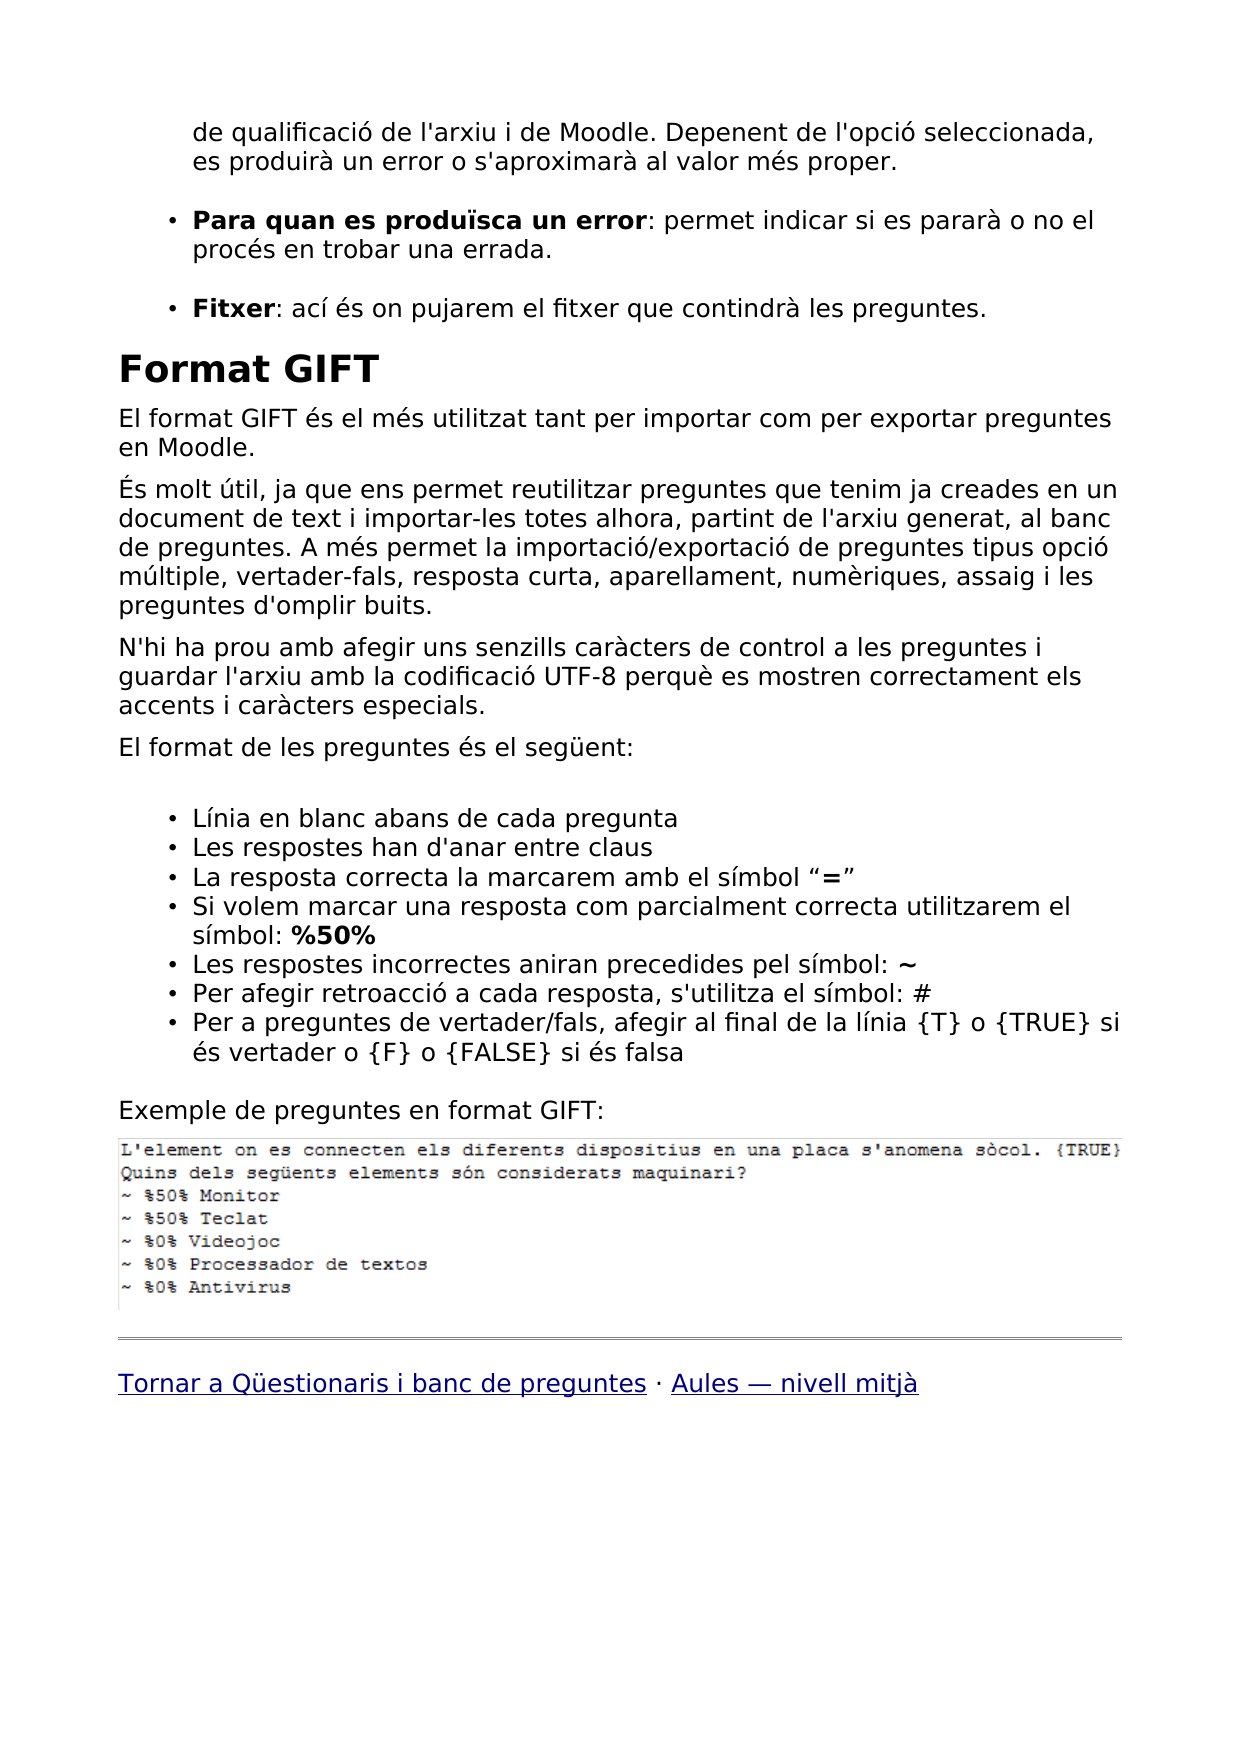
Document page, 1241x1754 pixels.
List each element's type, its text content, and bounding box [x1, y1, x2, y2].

list Les respostes incorrectes aniran precedides pel símbol: ~ [177, 950, 1122, 979]
list Fitxer: ací és on pujarem el fitxer que contindrà les preguntes. [177, 294, 1122, 323]
text Tornar a Qüestionaris i banc de preguntes · Aules — nivell mitjà [118, 1369, 1122, 1398]
text N'hi ha prou amb afegir uns senzills caràcters de control a les preguntes i guardar l'arxiu amb la codificació UTF-8 perquè es mostren correctament els accents i caràcters especials. [118, 633, 1122, 721]
list La resposta correcta la marcarem amb el símbol “=” [177, 863, 1122, 892]
list Per a preguntes de vertader/fals, afegir al final de la línia {T} o {TRUE} si és vertader o {F} o {FALSE} si és falsa [177, 1008, 1122, 1067]
list Para quan es produïsca un error: permet indicar si es pararà o no el procés en trobar una errada. [177, 206, 1122, 264]
subtitle Format GIFT [118, 348, 1122, 392]
text És molt útil, ja que ens permet reutilitzar preguntes que tenim ja creades en un document de text i importar-les totes alhora, partint de l'arxiu generat, al banc de preguntes. A més permet la importació/exportació de preguntes tipus opció múltiple, vertader-fals, resposta curta, aparellament, numèriques, assaig i les preguntes d'omplir buits. [118, 475, 1122, 621]
text El format GIFT és el més utilitzat tant per importar com per exportar preguntes en Moodle. [118, 404, 1122, 462]
list Les respostes han d'anar entre claus [177, 833, 1122, 863]
list Per afegir retroacció a cada resposta, s'utilitza el símbol: # [177, 979, 1122, 1008]
text El format de les preguntes és el següent: [118, 733, 1122, 762]
list Línia en blanc abans de cada pregunta [177, 804, 1122, 833]
list Si volem marcar una resposta com parcialment correcta utilitzarem el símbol: %50% [177, 892, 1122, 950]
text Exemple de preguntes en format GIFT: [118, 1096, 1122, 1126]
picture [118, 1138, 1123, 1310]
list de qualificació de l'arxiu i de Moodle. Depenent de l'opció seleccionada, es produirà un error o s'aproximarà al valor més proper. [177, 118, 1122, 176]
